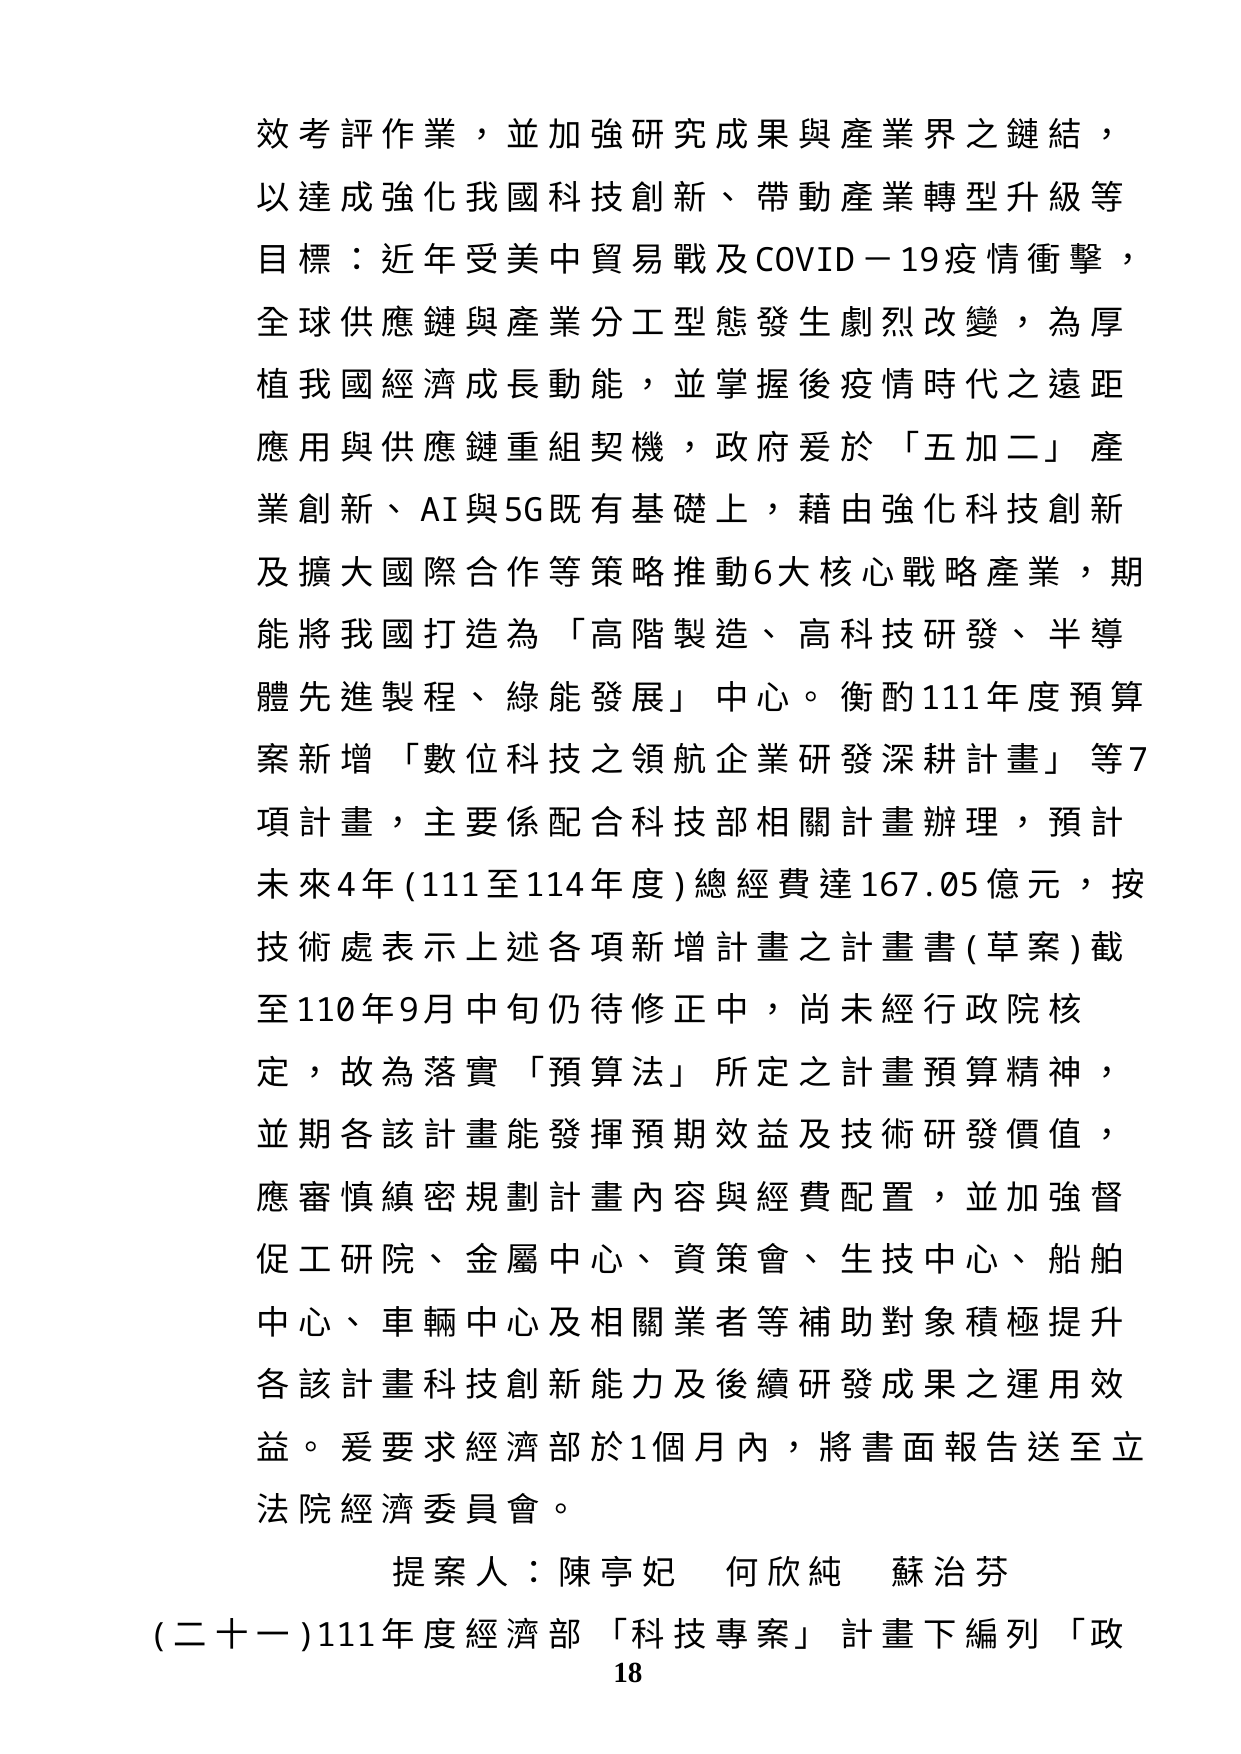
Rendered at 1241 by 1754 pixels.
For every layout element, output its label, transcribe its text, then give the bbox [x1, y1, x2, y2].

text (二十一)111年度經濟部「科技專案」計畫下編列「政 [140, 1591, 1148, 1653]
text 提案人：陳亭妃 何欣純 蘇治芬 [384, 1528, 1044, 1591]
text 效考評作業，並加強研究成果與產業界之鏈結，以達成強化我國科技創新、帶動產業轉型升級等目標：近年受美中貿易戰及COVID－19疫情衝擊，全球供應鏈與產業分工型態發生劇烈改變，為厚植我國經濟成長動能，並掌握後疫情時代之遠距應用與供應鏈重組契機，政府爰於「五加二」產業創新、AI與5G既有基礎上，藉由強化科技創新及擴大國際合作等策略推動6大核心戰略產業，期能將我國打造為「高階製造、高科技研發、半導體先進製程、綠能發展」中心。衡酌111年度預算案新增「數位科技之領航企業研發深耕計畫」等7項計畫，主要係配合科技部相關計畫辦理，預計未來4年(111至114年度)總經費達167.05億元，按技術處表示上述各項新增計畫之計畫書(草案)截至110年9月中旬仍待修正中，尚未經行政院核定，故為落實「預算法」所定之計畫預算精神，並期各該計畫能發揮預期效益及技術研發價值，應審慎縝密規劃計畫內容與經費配置，並加強督促工研院、金屬中心、資策會、生技中心、船舶中心、車輛中心及相關業者等補助對象積極提升各該計畫科技創新能力及後續研發成果之運用效益。爰要求經濟部於1個月內，將書面報告送至立法院經濟委員會。 [140, 91, 1148, 1528]
